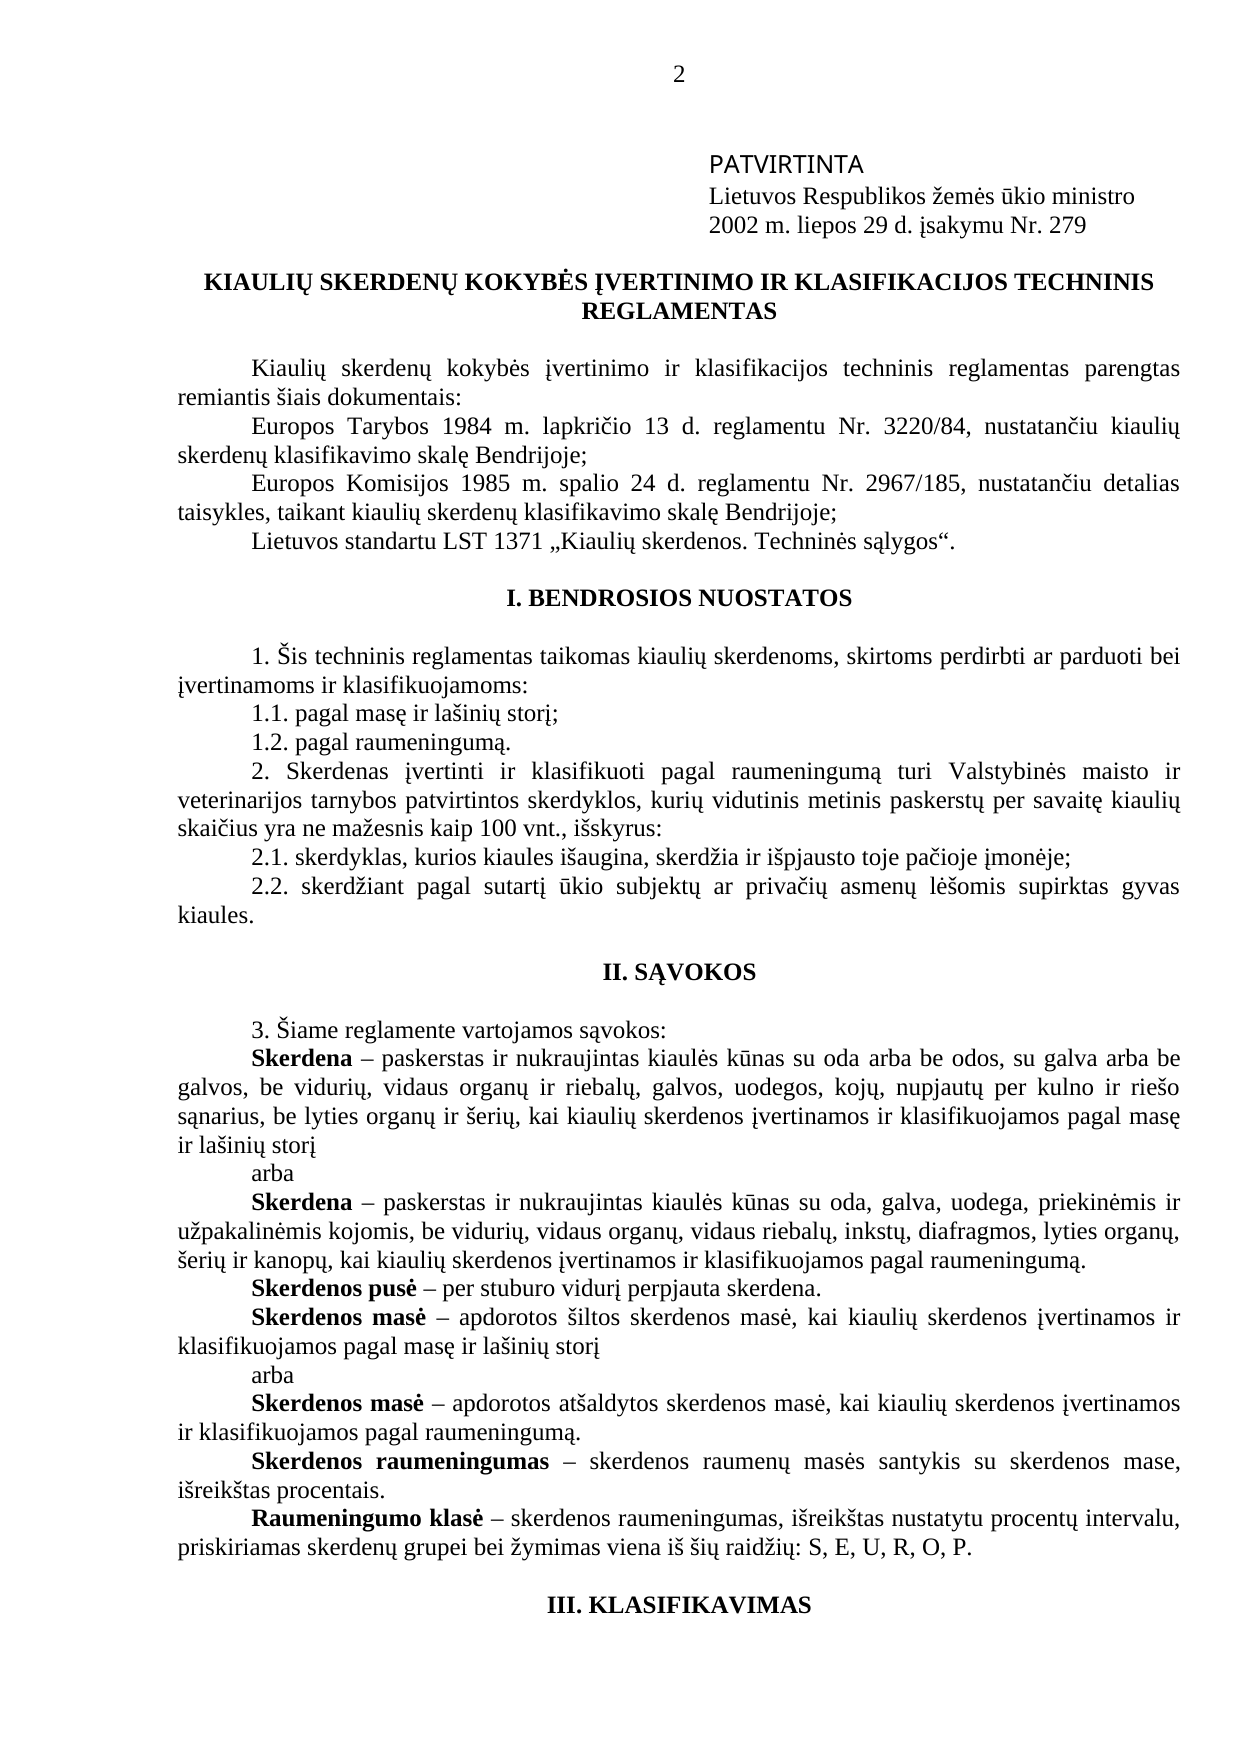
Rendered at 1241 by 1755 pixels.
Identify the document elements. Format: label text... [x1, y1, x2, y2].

text III. KLASIFIKAVIMAS [177, 1590, 1181, 1618]
text II. SĄVOKOS [177, 957, 1181, 986]
text 2.2. skerdžiant pagal sutartį ūkio subjektų ar privačių asmenų lėšomis supirktas gyvas kiaules. [177, 871, 1181, 928]
text PATVIRTINTA [177, 147, 1181, 181]
text Europos Komisijos 1985 m. spalio 24 d. reglamentu Nr. 2967/185, nustatančiu detalias taisykles, taikant kiaulių skerdenų klasifikavimo skalę Bendrijoje; [177, 468, 1181, 526]
text Europos Tarybos 1984 m. lapkričio 13 d. reglamentu Nr. 3220/84, nustatančiu kiaulių skerdenų klasifikavimo skalę Bendrijoje; [177, 411, 1181, 468]
text 2002 m. liepos 29 d. įsakymu Nr. 279 [177, 210, 1181, 238]
text Skerdena – paskerstas ir nukraujintas kiaulės kūnas su oda, galva, uodega, priekinėmis ir užpakalinėmis kojomis, be vidurių, vidaus organų, vidaus riebalų, inkstų, diafragmos, lyties organų, šerių ir kanopų, kai kiaulių skerdenos įvertinamos ir klasifikuojamos pagal raumeningumą. [177, 1187, 1181, 1273]
text Raumeningumo klasė – skerdenos raumeningumas, išreikštas nustatytu procentų intervalu, priskiriamas skerdenų grupei bei žymimas viena iš šių raidžių: S, E, U, R, O, P. [177, 1503, 1181, 1561]
text Skerdenos masė – apdorotos atšaldytos skerdenos masė, kai kiaulių skerdenos įvertinamos ir klasifikuojamos pagal raumeningumą. [177, 1388, 1181, 1446]
text 3. Šiame reglamente vartojamos sąvokos: [177, 1015, 1181, 1043]
text Skerdena – paskerstas ir nukraujintas kiaulės kūnas su oda arba be odos, su galva arba be galvos, be vidurių, vidaus organų ir riebalų, galvos, uodegos, kojų, nupjautų per kulno ir riešo sąnarius, be lyties organų ir šerių, kai kiaulių skerdenos įvertinamos ir klasifikuojamos pagal masę ir lašinių storį [177, 1043, 1181, 1158]
text Skerdenos raumeningumas – skerdenos raumenų masės santykis su skerdenos mase, išreikštas procentais. [177, 1446, 1181, 1503]
text 1.1. pagal masę ir lašinių storį; [177, 698, 1181, 727]
text Lietuvos standartu LST 1371 „Kiaulių skerdenos. Techninės sąlygos“. [177, 526, 1181, 555]
text 2.1. skerdyklas, kurios kiaules išaugina, skerdžia ir išpjausto toje pačioje įmonėje; [177, 842, 1181, 871]
text arba [177, 1360, 1181, 1388]
text I. BENDROSIOS NUOSTATOS [177, 583, 1181, 612]
text Kiaulių skerdenų kokybės įvertinimo ir klasifikacijos techninis reglamentas parengtas remiantis šiais dokumentais: [177, 353, 1181, 411]
text KIAULIŲ SKERDENŲ KOKYBĖS ĮVERTINIMO IR KLASIFIKACIJOS TECHNINIS REGLAMENTAS [177, 267, 1181, 325]
text 2. Skerdenas įvertinti ir klasifikuoti pagal raumeningumą turi Valstybinės maisto ir veterinarijos tarnybos patvirtintos skerdyklos, kurių vidutinis metinis paskerstų per savaitę kiaulių skaičius yra ne mažesnis kaip 100 vnt., išskyrus: [177, 756, 1181, 842]
text Lietuvos Respublikos žemės ūkio ministro [177, 181, 1181, 210]
text 1.2. pagal raumeningumą. [177, 727, 1181, 756]
text 1. Šis techninis reglamentas taikomas kiaulių skerdenoms, skirtoms perdirbti ar parduoti bei įvertinamoms ir klasifikuojamoms: [177, 641, 1181, 698]
text arba [177, 1158, 1181, 1187]
text Skerdenos pusė – per stuburo vidurį perpjauta skerdena. [177, 1273, 1181, 1302]
text Skerdenos masė – apdorotos šiltos skerdenos masė, kai kiaulių skerdenos įvertinamos ir klasifikuojamos pagal masę ir lašinių storį [177, 1302, 1181, 1360]
